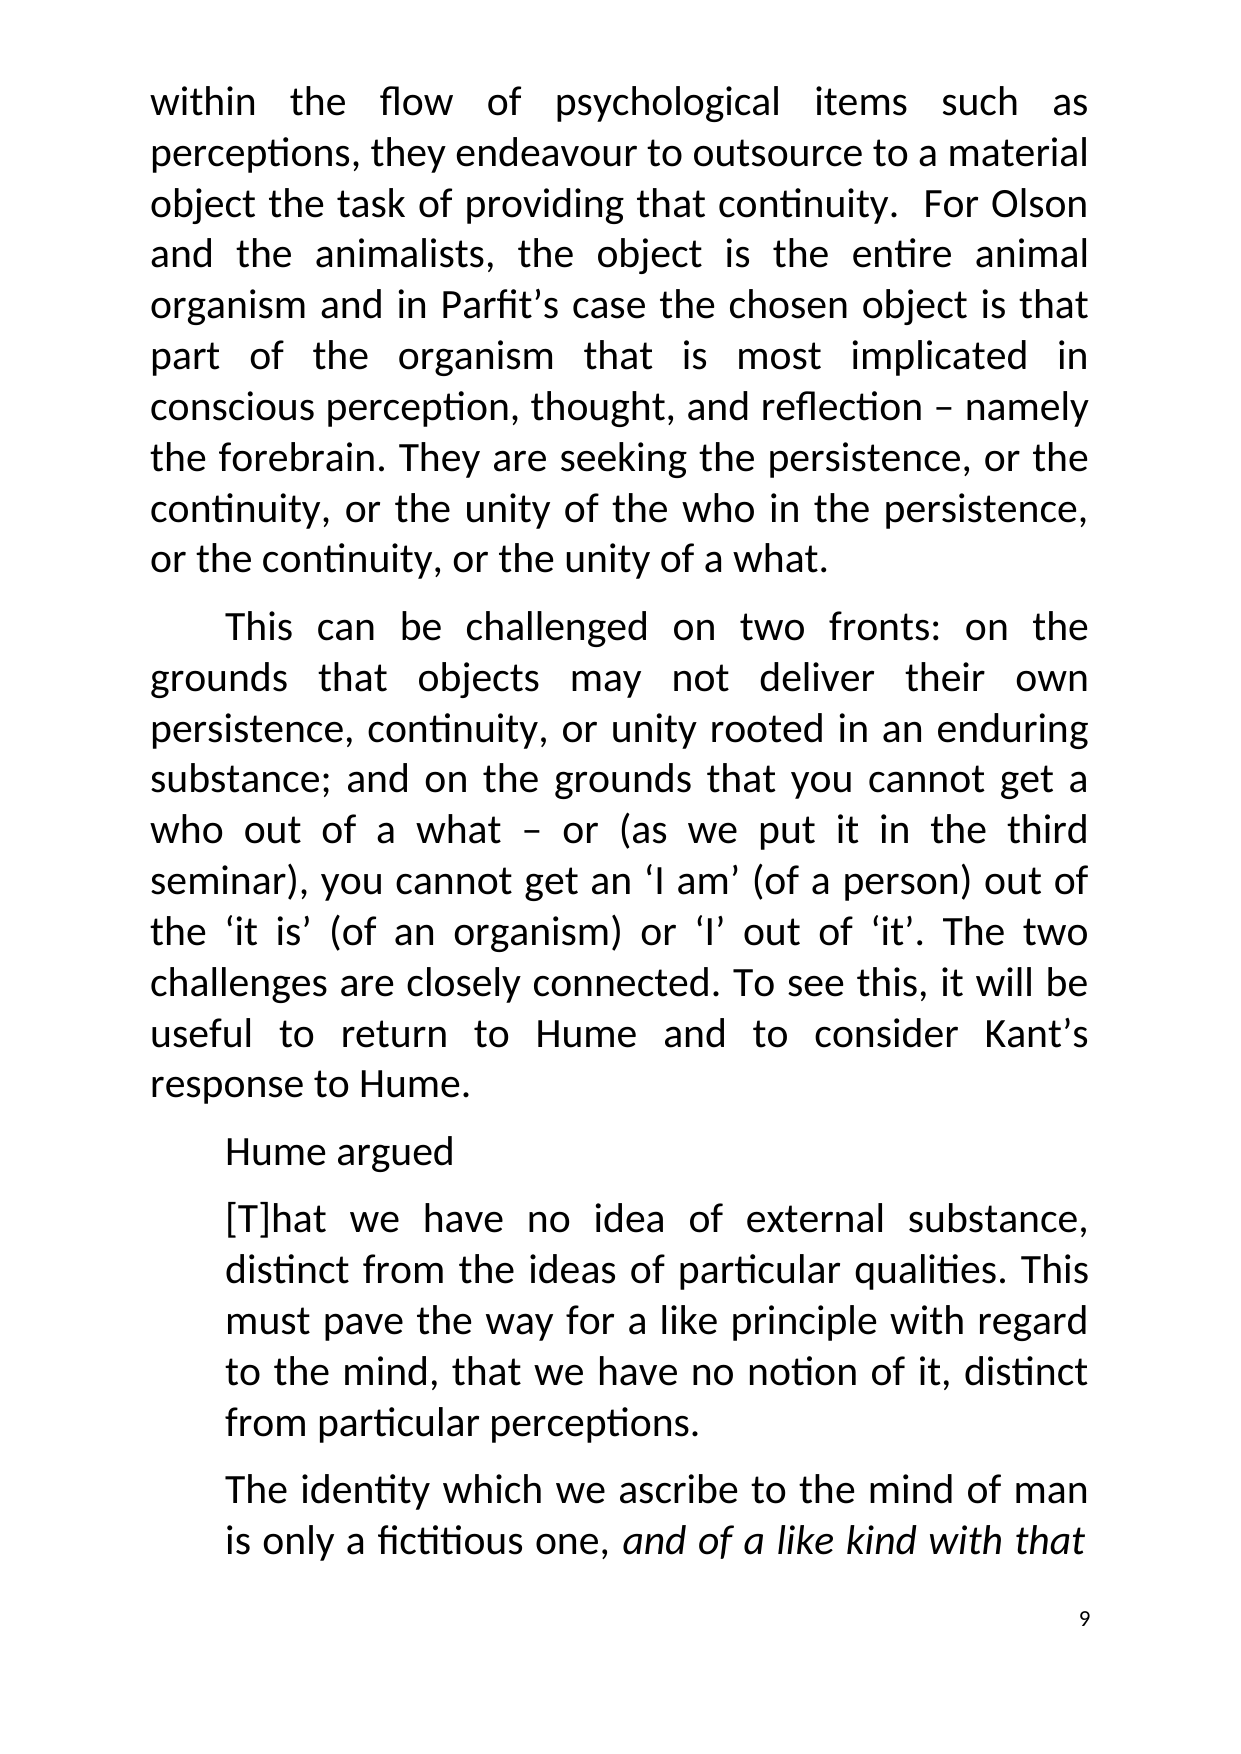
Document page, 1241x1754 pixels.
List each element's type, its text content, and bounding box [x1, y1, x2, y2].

text The identity which we ascribe to the mind of man is only a fictitious one, and of a like kind with that [225, 1463, 1090, 1565]
text Hume argued [150, 1125, 1090, 1176]
text This can be challenged on two fronts: on the grounds that objects may not deliver their own persistence, continuity, or unity rooted in an enduring substance; and on the grounds that you cannot get a who out of a what – or (as we put it in the third seminar), you cannot get an ‘I am’ (of a person) out of the ‘it is’ (of an organism) or ‘I’ out of ‘it’. The two challenges are closely connected. To see this, it will be useful to return to Hume and to consider Kant’s response to Hume. [150, 600, 1090, 1108]
text within the flow of psychological items such as perceptions, they endeavour to outsource to a material object the task of providing that continuity. For Olson and the animalists, the object is the entire animal organism and in Parfit’s case the chosen object is that part of the organism that is most implicated in conscious perception, thought, and reflection – namely the forebrain. They are seeking the persistence, or the continuity, or the unity of the who in the persistence, or the continuity, or the unity of a what. [150, 75, 1090, 583]
text [T]hat we have no idea of external substance, distinct from the ideas of particular qualities. This must pave the way for a like principle with regard to the mind, that we have no notion of it, distinct from particular perceptions. [225, 1192, 1090, 1447]
